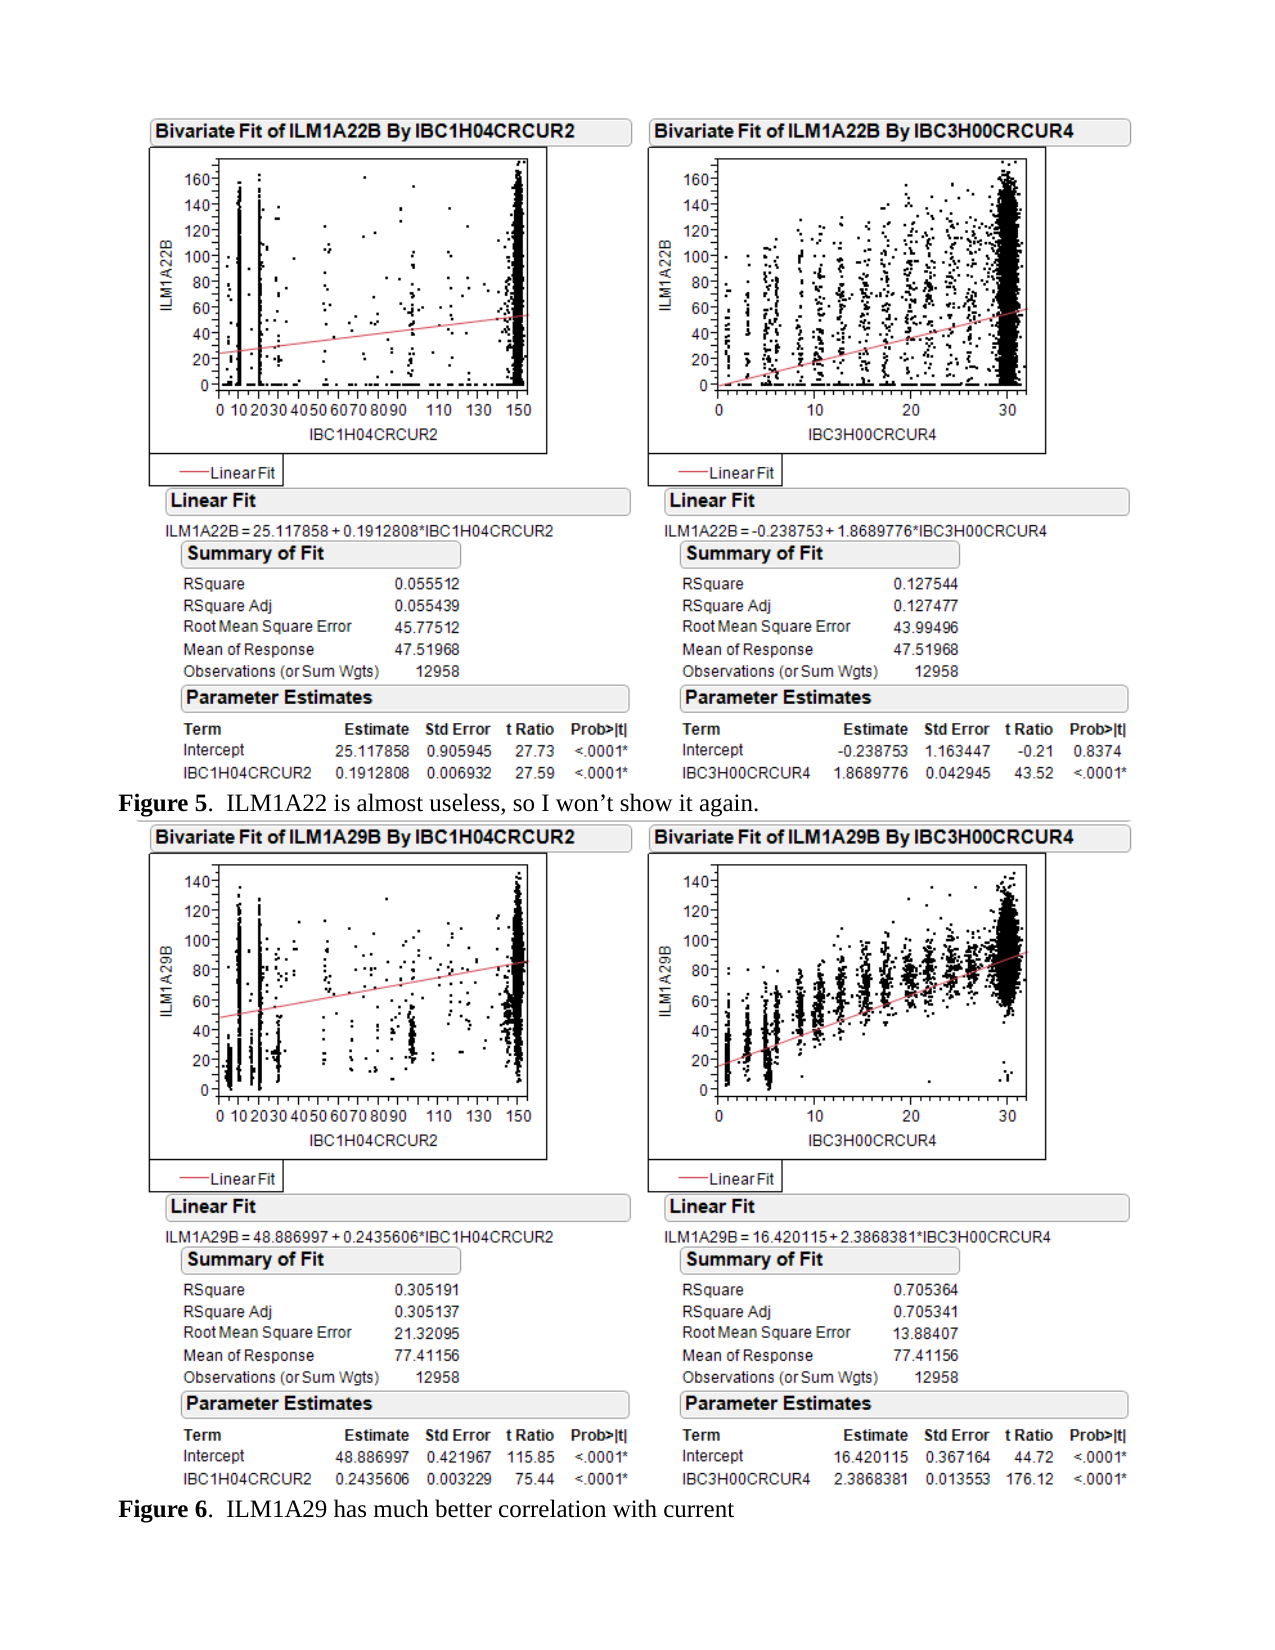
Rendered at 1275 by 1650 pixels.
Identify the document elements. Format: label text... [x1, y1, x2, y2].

text [118, 816, 1157, 820]
picture [118, 118, 1157, 788]
text Figure 5. ILM1A22 is almost useless, so I won’t show it again. [118, 788, 1157, 816]
text Figure 6. ILM1A29 has much better correlation with current [118, 1494, 1157, 1523]
picture [118, 820, 1157, 1494]
